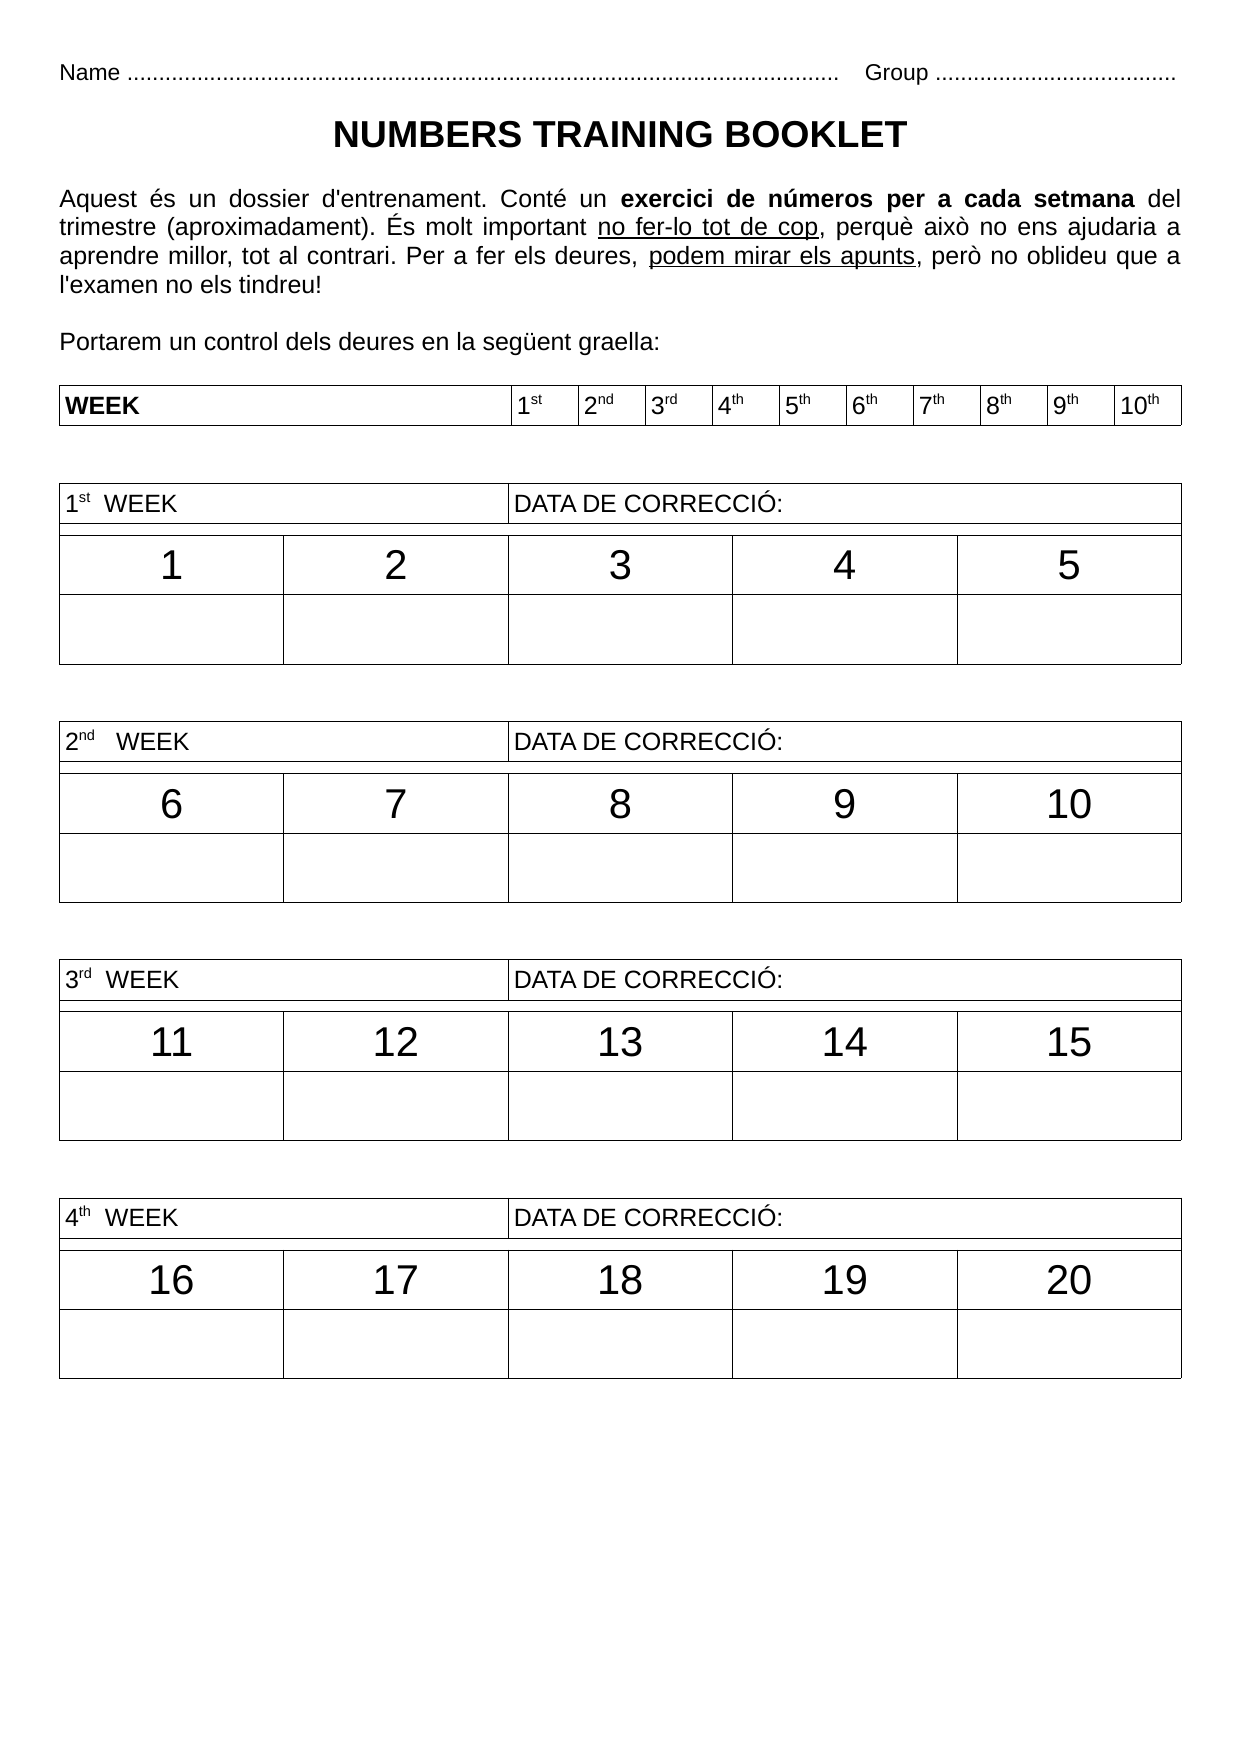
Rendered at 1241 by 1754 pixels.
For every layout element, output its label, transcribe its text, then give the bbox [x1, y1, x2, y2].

table_cell [60, 524, 1181, 535]
table_header 6th [847, 386, 913, 425]
text NUMBERS TRAINING BOOKLET [59, 112, 1181, 155]
table_cell [60, 1001, 1181, 1011]
table_header 7th [914, 386, 980, 425]
table_cell [733, 834, 957, 902]
table_header 4th [713, 386, 779, 425]
table_cell 6 [60, 774, 283, 833]
table_cell [60, 595, 283, 663]
table_cell [60, 1072, 283, 1140]
table_cell 1 [60, 536, 283, 594]
table_cell 16 [60, 1251, 283, 1309]
table_cell [284, 595, 508, 663]
table_cell [60, 762, 1181, 773]
table_cell [284, 1072, 508, 1140]
table_cell 19 [733, 1251, 957, 1309]
table_cell 5 [958, 536, 1181, 594]
table_cell [958, 1072, 1181, 1140]
table_cell [60, 834, 283, 902]
table_cell 2 [284, 536, 508, 594]
table_cell [284, 1310, 508, 1378]
table_cell [60, 1310, 283, 1378]
table_header DATA DE CORRECCIÓ: [509, 484, 1181, 523]
table_cell [509, 834, 732, 902]
table_cell 14 [733, 1012, 957, 1071]
table_cell [733, 595, 957, 663]
table_cell [958, 834, 1181, 902]
table_cell 4 [733, 536, 957, 594]
table_header 1st WEEK [60, 484, 508, 523]
table_cell 8 [509, 774, 732, 833]
table_header WEEK [60, 386, 511, 425]
table_cell 15 [958, 1012, 1181, 1071]
table_cell [60, 1239, 1181, 1249]
table_cell [958, 595, 1181, 663]
table_cell 13 [509, 1012, 732, 1071]
text Aquest és un dossier d'entrenament. Conté un exercici de números per a cada setmana del trimestre (aproximadament). És molt important no fer-lo tot de cop, perquè això no ens ajudaria a aprendre millor, tot al contrari. Per a fer els deures, podem mirar els apunts, però no oblideu que a l'examen no els tindreu! [59, 184, 1181, 299]
table_cell [733, 1310, 957, 1378]
table_cell 12 [284, 1012, 508, 1071]
text Name ................................................................................................................ Group ...................................... [59, 59, 1181, 85]
table_header 10th [1115, 386, 1181, 425]
table_header DATA DE CORRECCIÓ: [509, 960, 1181, 999]
table_cell 20 [958, 1251, 1181, 1309]
table_cell [733, 1072, 957, 1140]
text Portarem un control dels deures en la següent graella: [59, 327, 1181, 356]
table_header 5th [780, 386, 846, 425]
table_header 8th [981, 386, 1047, 425]
table_cell [958, 1310, 1181, 1378]
table_cell 18 [509, 1251, 732, 1309]
table_header 3rd WEEK [60, 960, 508, 999]
table_cell 3 [509, 536, 732, 594]
table_header 9th [1048, 386, 1114, 425]
table_cell 10 [958, 774, 1181, 833]
table_cell [284, 834, 508, 902]
table_cell 7 [284, 774, 508, 833]
table_header 1st [512, 386, 578, 425]
table_header 3rd [646, 386, 712, 425]
table_cell [509, 1072, 732, 1140]
table_header DATA DE CORRECCIÓ: [509, 722, 1181, 761]
table_cell 11 [60, 1012, 283, 1071]
table_header 2nd [579, 386, 645, 425]
table_cell [509, 1310, 732, 1378]
table_cell 9 [733, 774, 957, 833]
table_cell [509, 595, 732, 663]
table_cell 17 [284, 1251, 508, 1309]
table_header DATA DE CORRECCIÓ: [509, 1199, 1181, 1238]
table_header 2nd WEEK [60, 722, 508, 761]
table_header 4th WEEK [60, 1199, 508, 1238]
